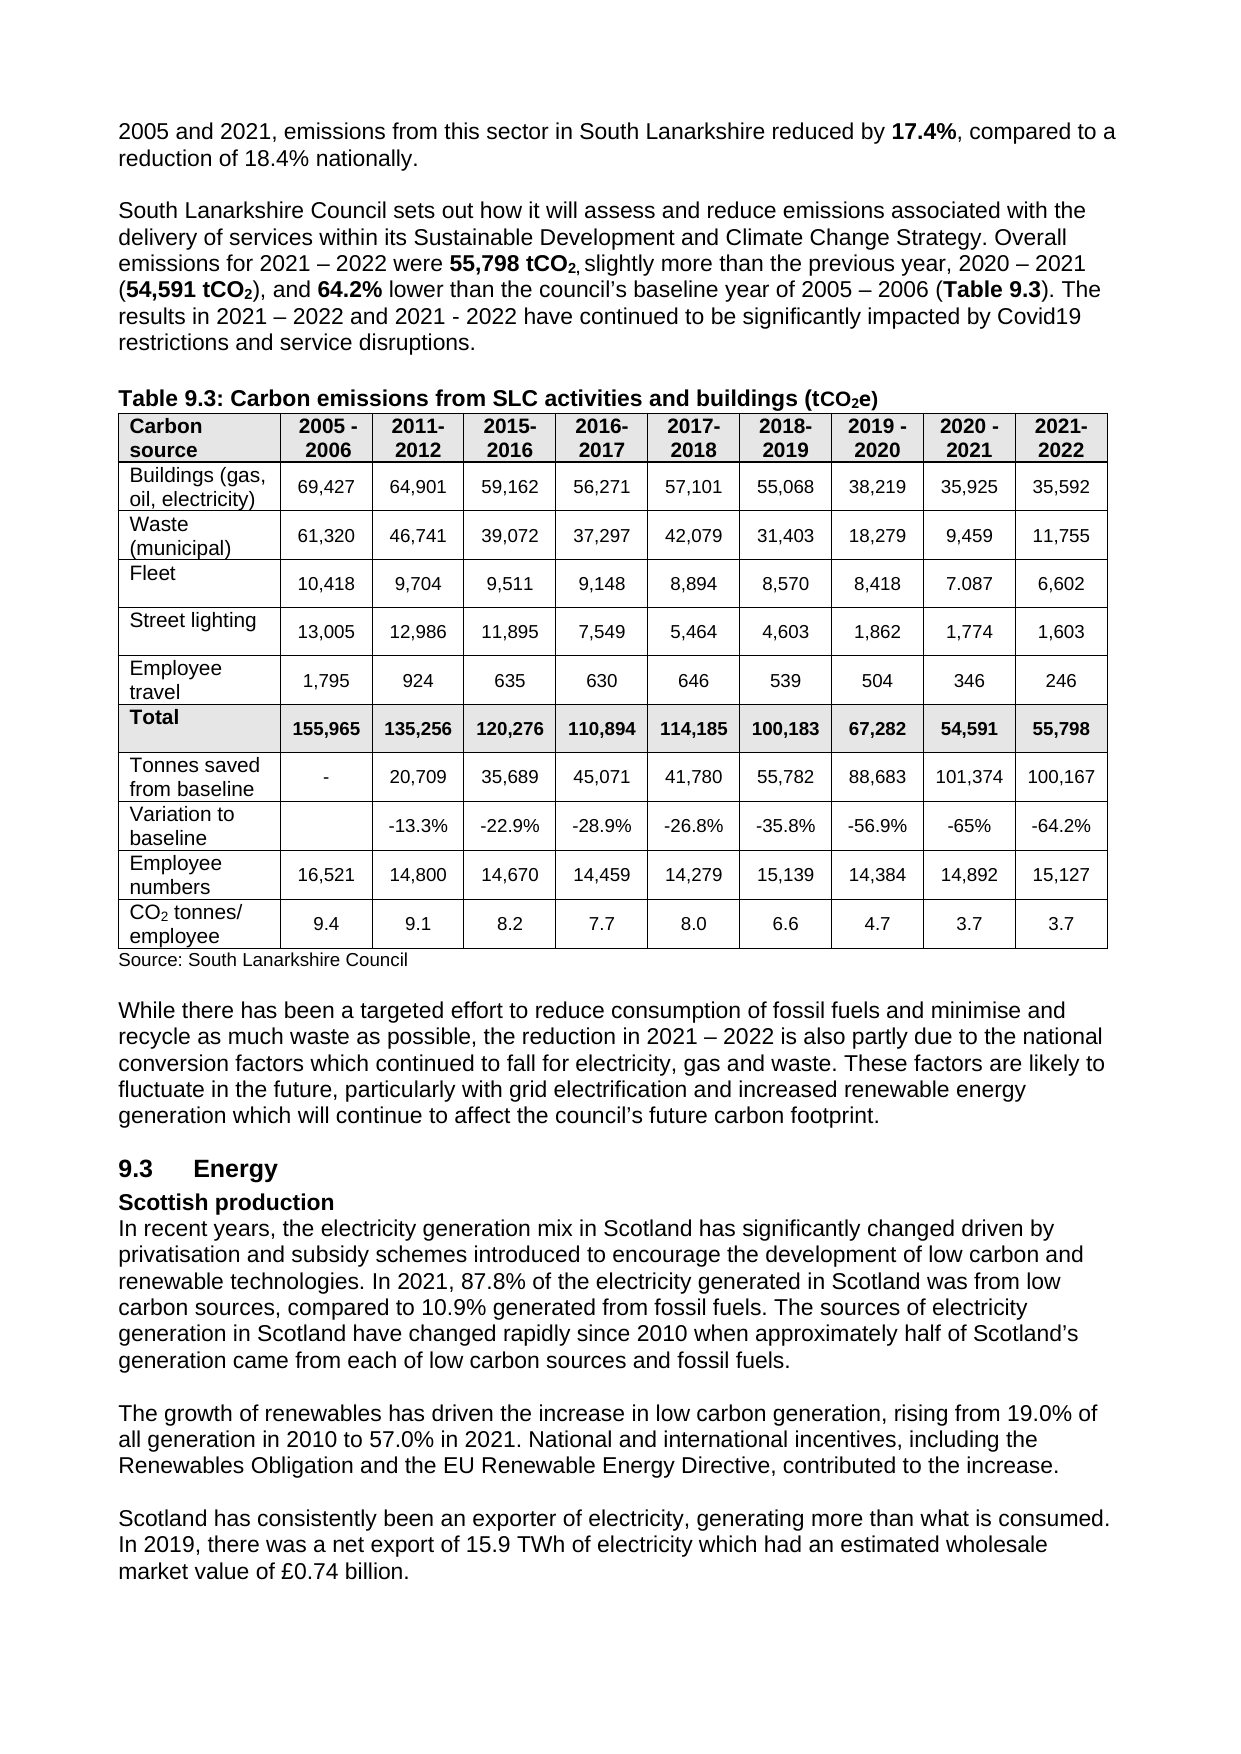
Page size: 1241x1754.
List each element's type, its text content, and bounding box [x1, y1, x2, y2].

table_header Carbon source [119, 414, 280, 461]
table_cell 346 [924, 656, 1015, 704]
table_cell Waste (municipal) [119, 511, 280, 559]
table_cell 7.7 [556, 900, 647, 948]
table_cell 539 [740, 656, 831, 704]
table_cell 155,965 [281, 705, 372, 752]
table_cell 1,795 [281, 656, 372, 704]
table_cell Total [119, 705, 280, 752]
table_cell 16,521 [281, 851, 372, 899]
table_cell 4,603 [740, 608, 831, 655]
table_cell 46,741 [373, 511, 463, 559]
table_cell -65% [924, 802, 1015, 850]
table_cell 1,862 [832, 608, 923, 655]
table_cell 630 [556, 656, 647, 704]
table_cell [281, 802, 372, 850]
table_cell 6,602 [1016, 560, 1107, 607]
table_cell 12,986 [373, 608, 463, 655]
table_cell 20,709 [373, 753, 463, 801]
table_cell 14,279 [648, 851, 739, 899]
table_header 2021-2022 [1016, 414, 1107, 461]
table_cell 8,894 [648, 560, 739, 607]
text In recent years, the electricity generation mix in Scotland has significantly changed driven by privatisation and subsidy schemes introduced to encourage the development of low carbon and renewable technologies. In 2021, 87.8% of the electricity generated in Scotland was from low carbon sources, compared to 10.9% generated from fossil fuels. The sources of electricity generation in Scotland have changed rapidly since 2010 when approximately half of Scotland’s generation came from each of low carbon sources and fossil fuels. [118, 1215, 1122, 1373]
table_cell 15,139 [740, 851, 831, 899]
table_cell 646 [648, 656, 739, 704]
table_cell 14,670 [464, 851, 555, 899]
table_cell 37,297 [556, 511, 647, 559]
table_cell 924 [373, 656, 463, 704]
table_cell 5,464 [648, 608, 739, 655]
table_cell 100,183 [740, 705, 831, 752]
table_cell 3.7 [924, 900, 1015, 948]
table_cell 4.7 [832, 900, 923, 948]
table_cell 11,755 [1016, 511, 1107, 559]
table_cell 88,683 [832, 753, 923, 801]
table_cell 67,282 [832, 705, 923, 752]
table_cell 31,403 [740, 511, 831, 559]
table_cell -28.9% [556, 802, 647, 850]
table_cell 135,256 [373, 705, 463, 752]
table_cell 15,127 [1016, 851, 1107, 899]
table_cell 10,418 [281, 560, 372, 607]
table_cell 57,101 [648, 463, 739, 510]
table_cell 42,079 [648, 511, 739, 559]
table_header 2005 - 2006 [281, 414, 372, 461]
table_cell 110,894 [556, 705, 647, 752]
table_cell Variation to baseline [119, 802, 280, 850]
table_cell 11,895 [464, 608, 555, 655]
table_cell 7,549 [556, 608, 647, 655]
table_header 2016-2017 [556, 414, 647, 461]
table_cell 9,459 [924, 511, 1015, 559]
table_header 2019 - 2020 [832, 414, 923, 461]
text Scotland has consistently been an exporter of electricity, generating more than what is consumed. In 2019, there was a net export of 15.9 TWh of electricity which had an estimated wholesale market value of £0.74 billion. [118, 1505, 1122, 1584]
table_cell 8,418 [832, 560, 923, 607]
table_cell - [281, 753, 372, 801]
table_cell 8.0 [648, 900, 739, 948]
table_cell -13.3% [373, 802, 463, 850]
subtitle 9.3 Energy [118, 1154, 1122, 1182]
table_cell Fleet [119, 560, 280, 607]
table_cell 8.2 [464, 900, 555, 948]
table_cell -56.9% [832, 802, 923, 850]
table_header 2011- 2012 [373, 414, 463, 461]
table_cell 14,800 [373, 851, 463, 899]
table_cell 635 [464, 656, 555, 704]
table_cell 41,780 [648, 753, 739, 801]
table_cell 7.087 [924, 560, 1015, 607]
table_cell -22.9% [464, 802, 555, 850]
table_header 2017-2018 [648, 414, 739, 461]
table_cell 35,592 [1016, 463, 1107, 510]
table_cell Employee travel [119, 656, 280, 704]
table_cell 9,704 [373, 560, 463, 607]
text South Lanarkshire Council sets out how it will assess and reduce emissions associated with the delivery of services within its Sustainable Development and Climate Change Strategy. Overall emissions for 2021 – 2022 were 55,798 tCO2, slightly more than the previous year, 2020 – 2021 (54,591 tCO2), and 64.2% lower than the council’s baseline year of 2005 – 2006 (Table 9.3). The results in 2021 – 2022 and 2021 - 2022 have continued to be significantly impacted by Covid19 restrictions and service disruptions. [118, 197, 1122, 355]
table_cell 6.6 [740, 900, 831, 948]
text While there has been a targeted effort to reduce consumption of fossil fuels and minimise and recycle as much waste as possible, the reduction in 2021 – 2022 is also partly due to the national conversion factors which continued to fall for electricity, gas and waste. These factors are likely to fluctuate in the future, particularly with grid electrification and increased renewable energy generation which will continue to affect the council’s future carbon footprint. [118, 997, 1122, 1129]
table_cell 55,068 [740, 463, 831, 510]
table_cell 55,798 [1016, 705, 1107, 752]
table_cell 59,162 [464, 463, 555, 510]
table_cell Street lighting [119, 608, 280, 655]
table_cell 64,901 [373, 463, 463, 510]
table_cell 35,925 [924, 463, 1015, 510]
table_cell 1,603 [1016, 608, 1107, 655]
table_cell 114,185 [648, 705, 739, 752]
table_cell -26.8% [648, 802, 739, 850]
table_cell 504 [832, 656, 923, 704]
table_cell CO2 tonnes/ employee [119, 900, 280, 948]
table_cell 45,071 [556, 753, 647, 801]
table_cell 54,591 [924, 705, 1015, 752]
table_cell 9,511 [464, 560, 555, 607]
table_cell 8,570 [740, 560, 831, 607]
table_cell 14,384 [832, 851, 923, 899]
table_cell 1,774 [924, 608, 1015, 655]
table_cell Tonnes saved from baseline [119, 753, 280, 801]
table_cell 35,689 [464, 753, 555, 801]
table_header 2018- 2019 [740, 414, 831, 461]
table_cell 55,782 [740, 753, 831, 801]
table_cell 56,271 [556, 463, 647, 510]
table_header 2020 - 2021 [924, 414, 1015, 461]
table_cell -35.8% [740, 802, 831, 850]
table_cell 9.1 [373, 900, 463, 948]
table_cell 38,219 [832, 463, 923, 510]
table_cell 13,005 [281, 608, 372, 655]
table_cell 14,459 [556, 851, 647, 899]
table_cell 3.7 [1016, 900, 1107, 948]
text Scottish production [118, 1189, 1122, 1215]
table_cell Buildings (gas, oil, electricity) [119, 463, 280, 510]
table_cell 101,374 [924, 753, 1015, 801]
table_cell 61,320 [281, 511, 372, 559]
table_cell 69,427 [281, 463, 372, 510]
table_cell 14,892 [924, 851, 1015, 899]
table_cell 9.4 [281, 900, 372, 948]
table_cell Employee numbers [119, 851, 280, 899]
table_cell 120,276 [464, 705, 555, 752]
table_cell 246 [1016, 656, 1107, 704]
text Table 9.3: Carbon emissions from SLC activities and buildings (tCO2e) [118, 384, 1122, 412]
table_cell 18,279 [832, 511, 923, 559]
table_cell -64.2% [1016, 802, 1107, 850]
table_cell 39,072 [464, 511, 555, 559]
table_cell 9,148 [556, 560, 647, 607]
text Source: South Lanarkshire Council [118, 949, 1122, 971]
table_cell 100,167 [1016, 753, 1107, 801]
text 2005 and 2021, emissions from this sector in South Lanarkshire reduced by 17.4%, compared to a reduction of 18.4% nationally. [118, 118, 1122, 171]
text The growth of renewables has driven the increase in low carbon generation, rising from 19.0% of all generation in 2010 to 57.0% in 2021. National and international incentives, including the Renewables Obligation and the EU Renewable Energy Directive, contributed to the increase. [118, 1399, 1122, 1478]
table_header 2015-2016 [464, 414, 555, 461]
